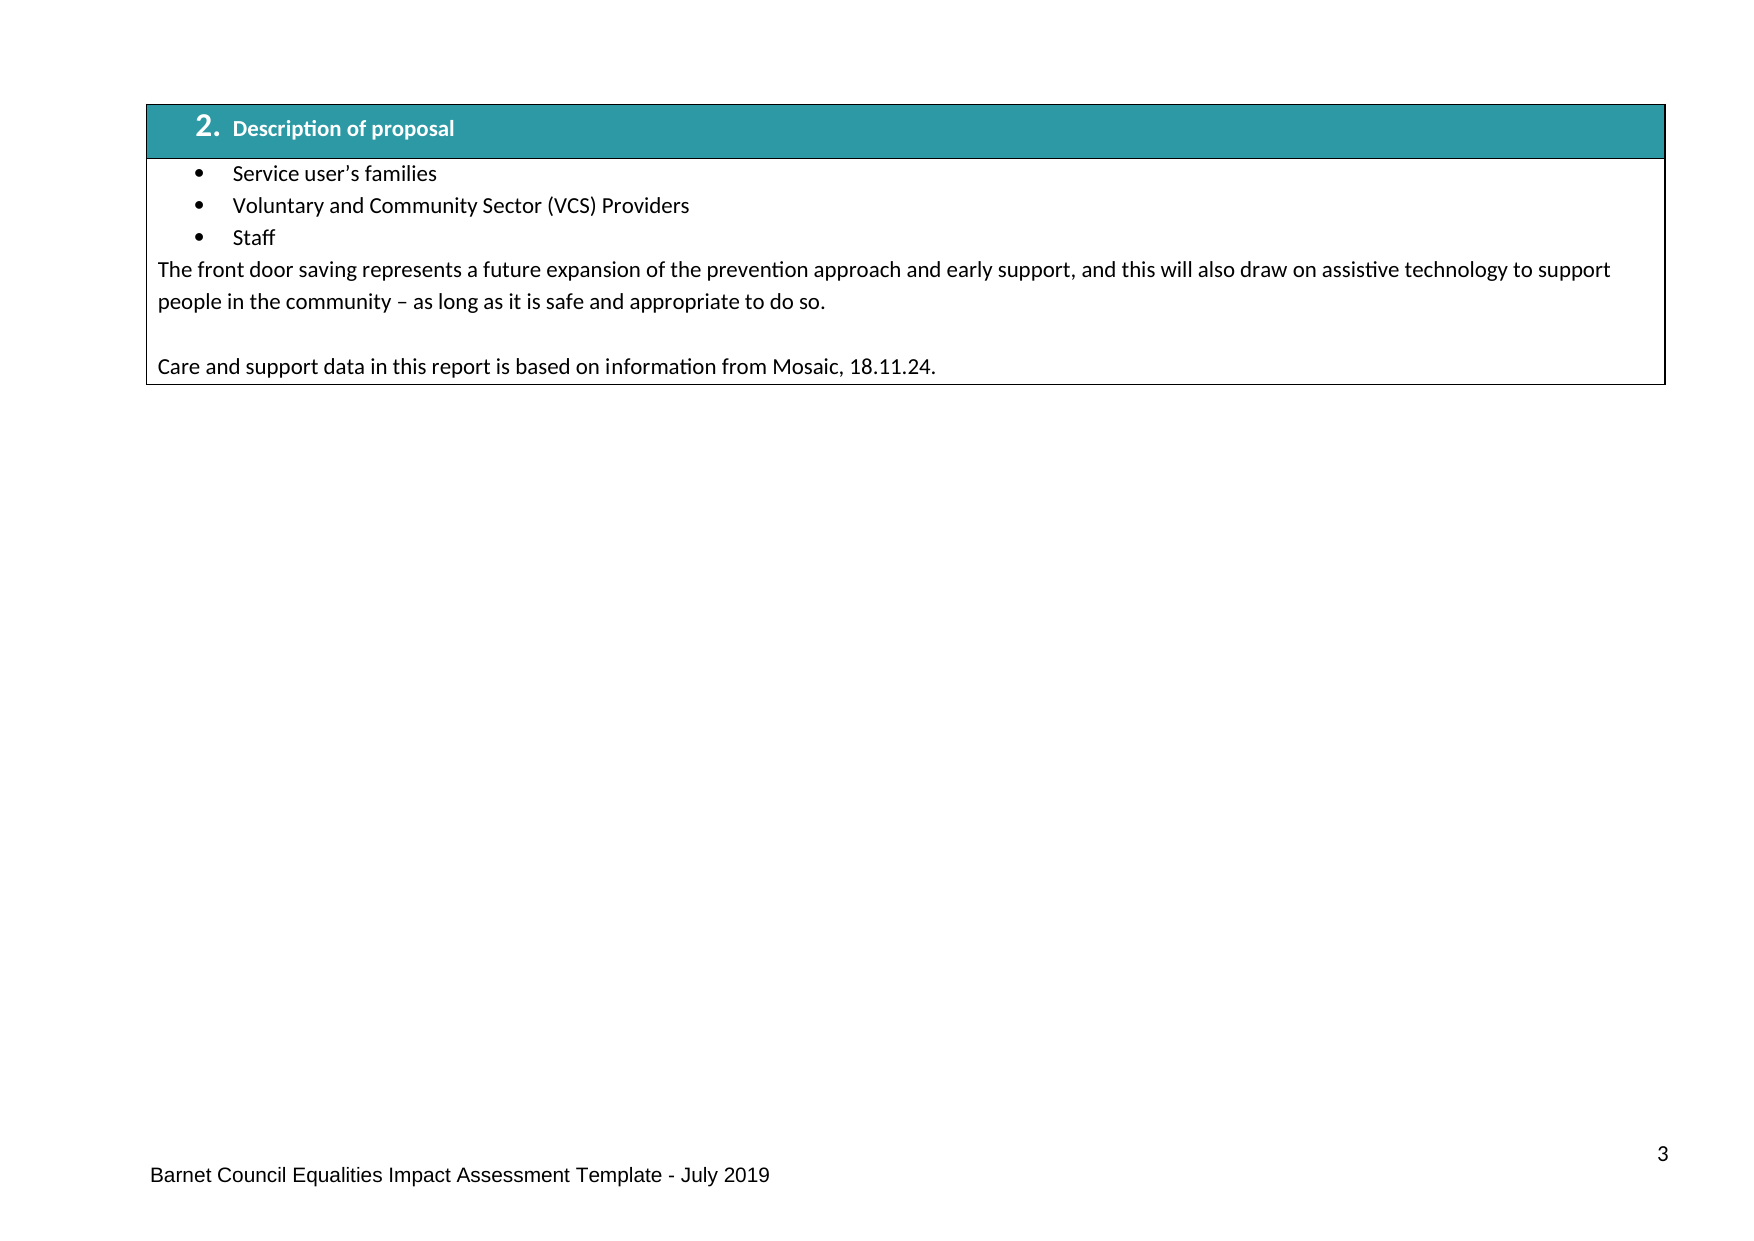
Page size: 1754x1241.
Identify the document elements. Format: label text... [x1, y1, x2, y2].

table_cell This EqIA covers the impact of the first point of contact and front door management savings over the financial year 2025/26: Front door 2025/2026 = £500,000 The savings proposal will further enhance work on strengths-based conversations and technology first approaches at the first point of contact for adult social care. It will build on the adult social care front door model and fully implement and embed recommendations around strengths-based conversations and technology first approaches at the first point of contact 'the front door'. The key stakeholders who may be affected by the policy or proposal are: Service users Service user’s families Voluntary and Community Sector (VCS) Providers Staff The front door saving represents a future expansion of the prevention approach and early support, and this will also draw on assistive technology to support people in the community – as long as it is safe and appropriate to do so. Care and support data in this report is based on information from Mosaic, 18.11.24. [147, 159, 1664, 384]
table_header Description of proposal [147, 105, 1664, 158]
